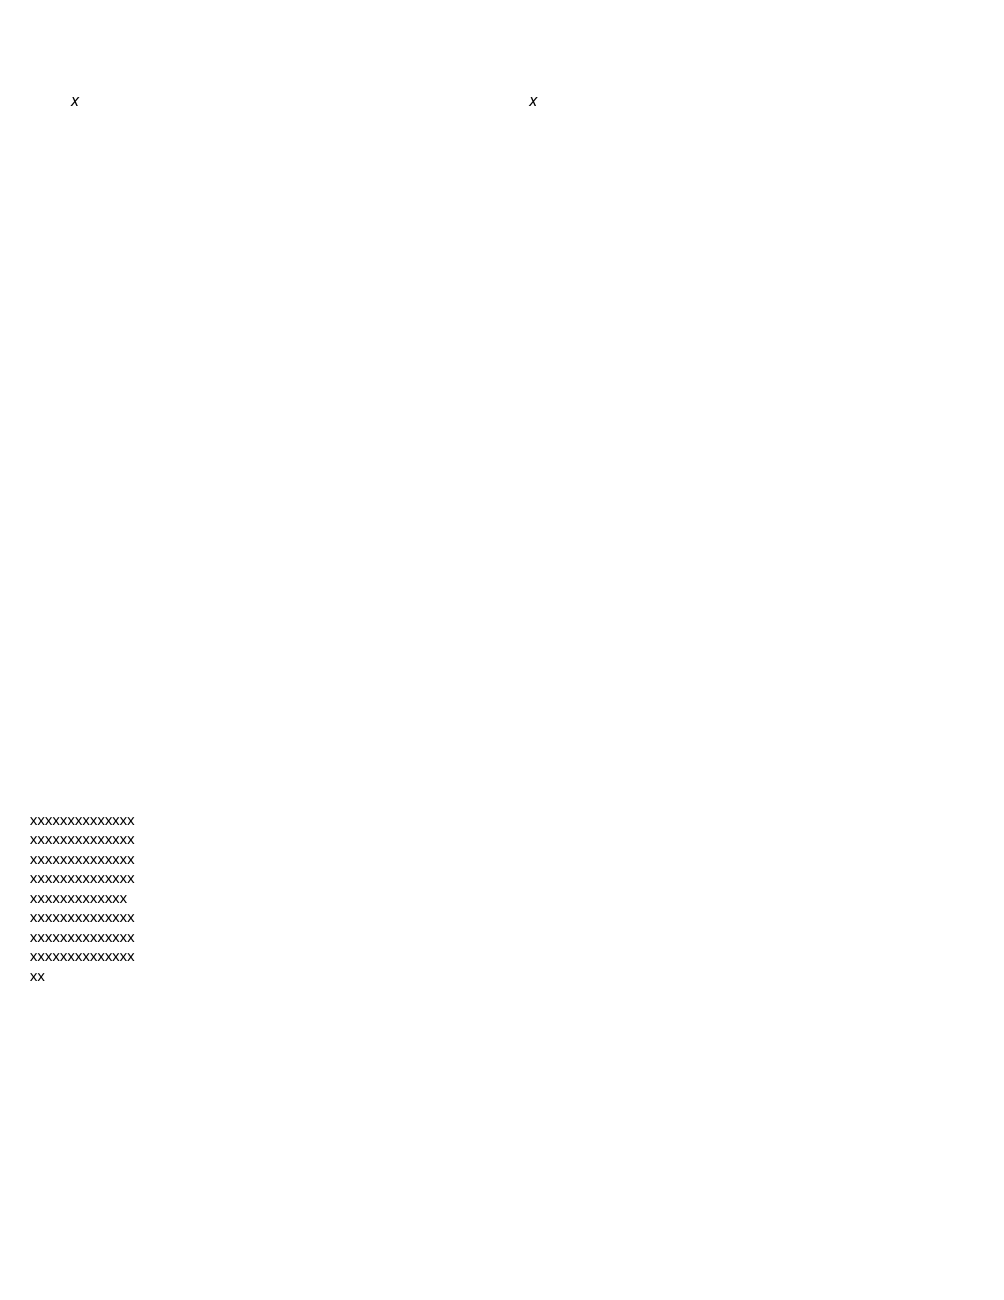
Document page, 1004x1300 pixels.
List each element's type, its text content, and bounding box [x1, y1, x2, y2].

text xxxxxxxxxxxxxxxxxxxxxxxxxxxxxxxxxxxxxxxxxxxxxxxxxxxxxxxxxxxxxxxxxxxxx xxxxxxxxxxxxxxxxxxxxxxxxxxxxxxxxxxxxxxxxxxxx [29, 810, 136, 985]
